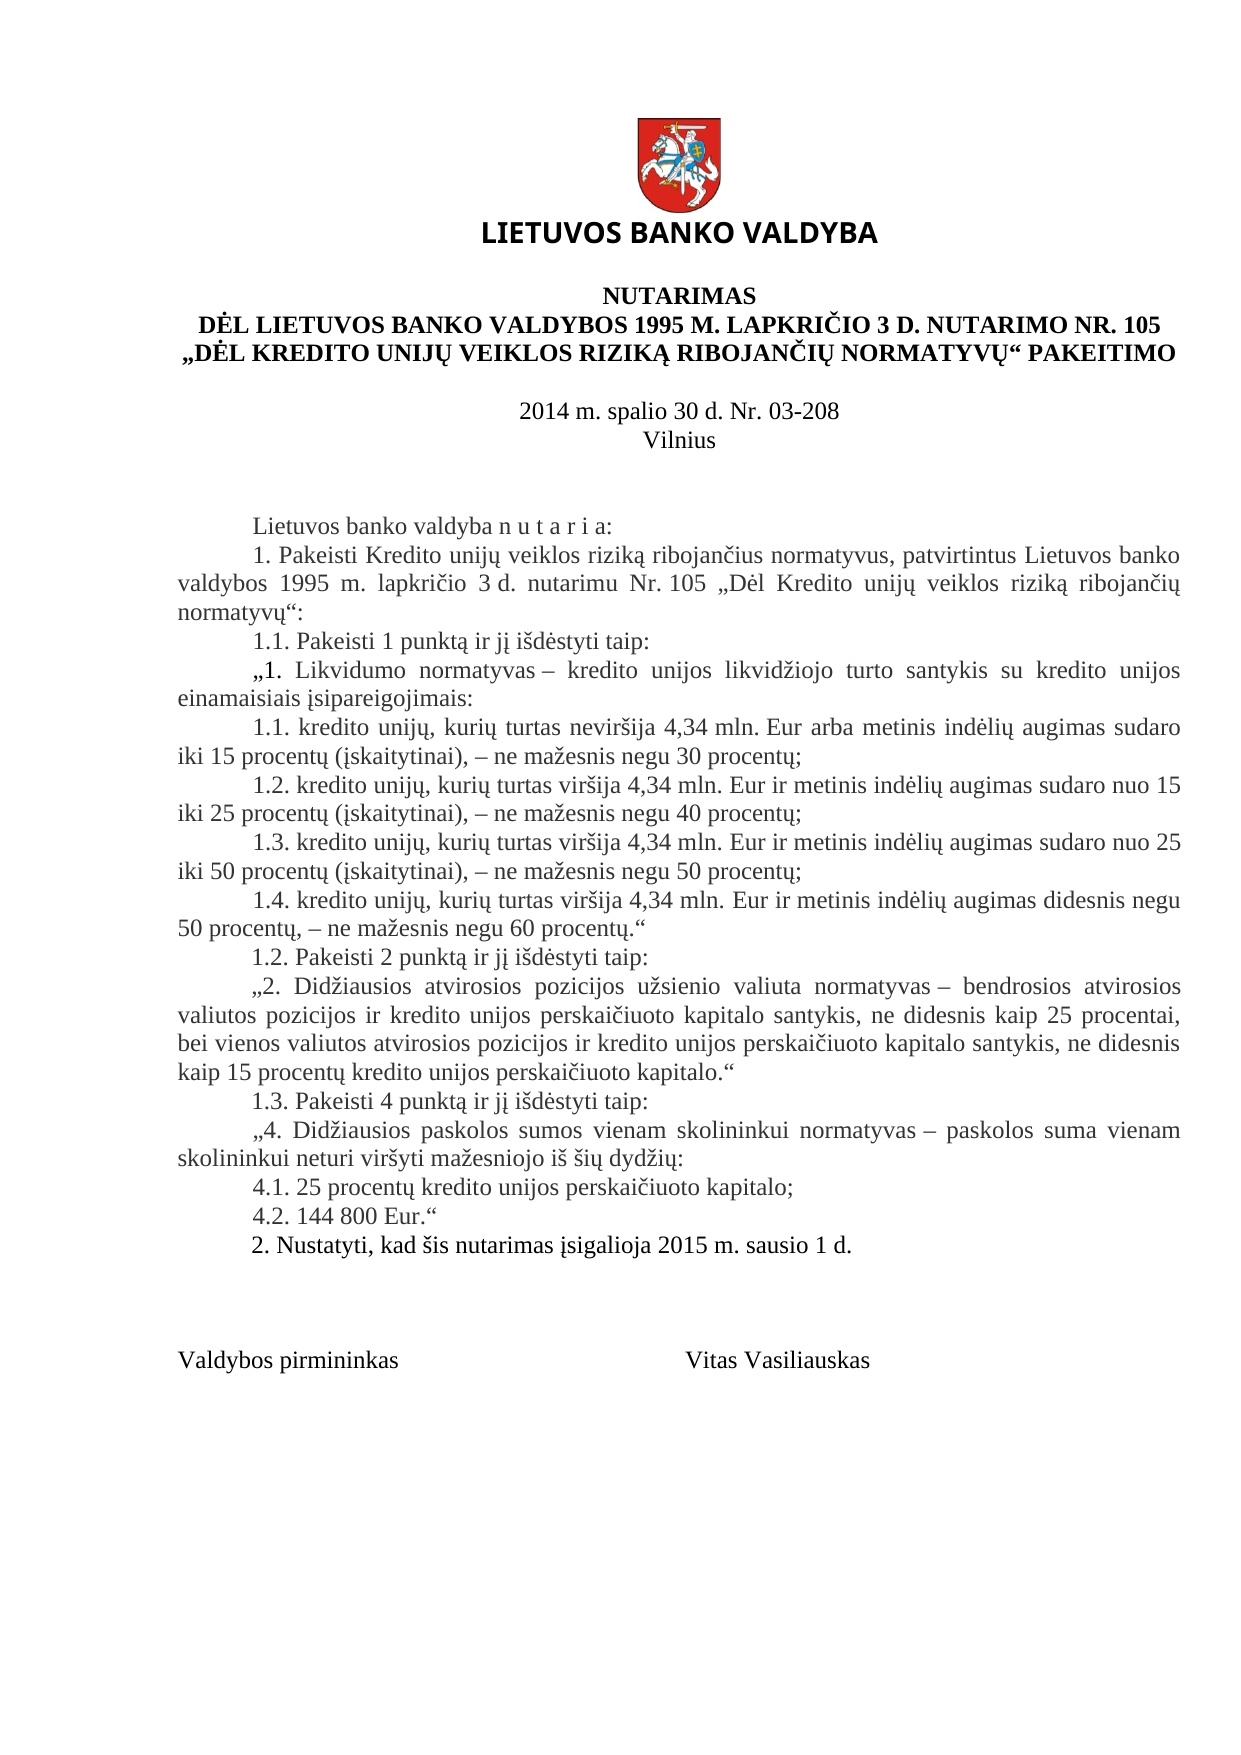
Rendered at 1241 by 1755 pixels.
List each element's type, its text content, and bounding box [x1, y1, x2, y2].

text 2014 m. spalio 30 d. Nr. 03-208 [177, 396, 1181, 425]
text 4.2. 144 800 Eur.“ [177, 1201, 1181, 1230]
text Vilnius [177, 425, 1181, 453]
text 1. Pakeisti Kredito unijų veiklos riziką ribojančius normatyvus, patvirtintus Lietuvos banko valdybos 1995 m. lapkričio 3 d. nutarimu Nr. 105 „Dėl Kredito unijų veiklos riziką ribojančių normatyvų“: [177, 540, 1181, 626]
text Valdybos pirmininkas Vitas Vasiliauskas [177, 1345, 1181, 1373]
text LIETUVOS BANKO VALDYBA [177, 212, 1181, 252]
text 1.4. kredito unijų, kurių turtas viršija 4,34 mln. Eur ir metinis indėlių augimas didesnis negu 50 procentų, – ne mažesnis negu 60 procentų.“ [177, 885, 1181, 942]
text 1.1. kredito unijų, kurių turtas neviršija 4,34 mln. Eur arba metinis indėlių augimas sudaro iki 15 procentų (įskaitytinai), – ne mažesnis negu 30 procentų; [177, 712, 1181, 770]
text 2. Nustatyti, kad šis nutarimas įsigalioja 2015 m. sausio 1 d. [251, 1230, 1181, 1258]
text 1.3. kredito unijų, kurių turtas viršija 4,34 mln. Eur ir metinis indėlių augimas sudaro nuo 25 iki 50 procentų (įskaitytinai), – ne mažesnis negu 50 procentų; [177, 827, 1181, 885]
text DĖL LIETUVOS BANKO VALDYBOS 1995 M. LAPKRIČIO 3 D. NUTARIMO NR. 105 „DĖL KREDITO UNIJŲ VEIKLOS RIZIKĄ RIBOJANČIŲ NORMATYVŲ“ PAKEITIMO [177, 310, 1181, 367]
text NUTARIMAS [177, 281, 1181, 310]
text Lietuvos banko valdyba n u t a r i a: [177, 511, 1181, 540]
text „2. Didžiausios atvirosios pozicijos užsienio valiuta normatyvas – bendrosios atvirosios valiutos pozicijos ir kredito unijos perskaičiuoto kapitalo santykis, ne didesnis kaip 25 procentai, bei vienos valiutos atvirosios pozicijos ir kredito unijos perskaičiuoto kapitalo santykis, ne didesnis kaip 15 procentų kredito unijos perskaičiuoto kapitalo.“ [177, 971, 1181, 1086]
text 1.2. kredito unijų, kurių turtas viršija 4,34 mln. Eur ir metinis indėlių augimas sudaro nuo 15 iki 25 procentų (įskaitytinai), – ne mažesnis negu 40 procentų; [177, 770, 1181, 827]
text 4.1. 25 procentų kredito unijos perskaičiuoto kapitalo; [177, 1172, 1181, 1201]
text „4. Didžiausios paskolos sumos vienam skolininkui normatyvas – paskolos suma vienam skolininkui neturi viršyti mažesniojo iš šių dydžių: [177, 1115, 1181, 1172]
text 1.1. Pakeisti 1 punktą ir jį išdėstyti taip: [177, 626, 1181, 655]
text „1. Likvidumo normatyvas – kredito unijos likvidžiojo turto santykis su kredito unijos einamaisiais įsipareigojimais: [177, 655, 1181, 712]
text 1.3. Pakeisti 4 punktą ir jį išdėstyti taip: [251, 1086, 1181, 1115]
text 1.2. Pakeisti 2 punktą ir jį išdėstyti taip: [251, 942, 1181, 971]
